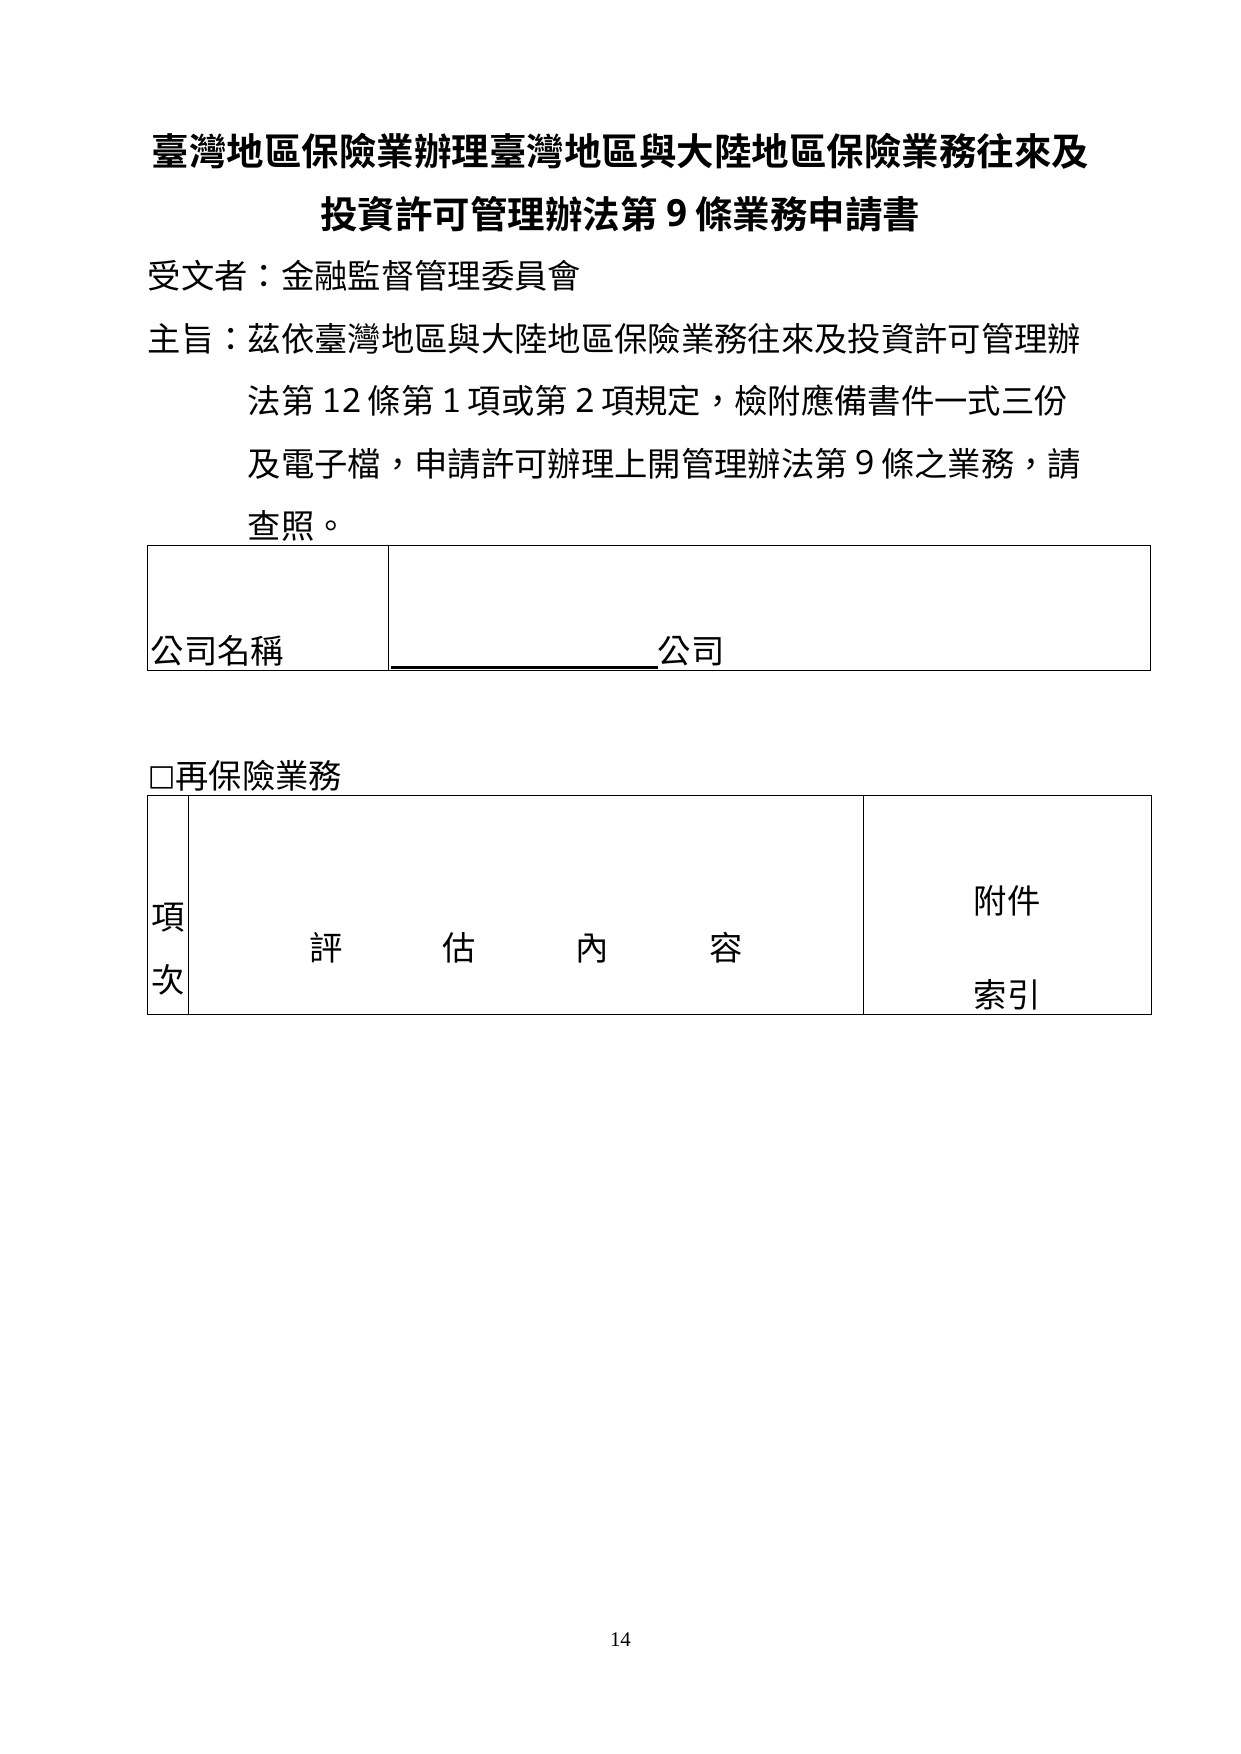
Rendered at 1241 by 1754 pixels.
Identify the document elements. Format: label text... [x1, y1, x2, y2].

table_header 附件 索引 [864, 796, 1151, 1014]
table_header 評 估 內 容 [189, 796, 863, 1014]
table_header 項次 [148, 796, 188, 1014]
text 主旨：茲依臺灣地區與大陸地區保險業務往來及投資許可管理辦法第12條第1項或第2項規定，檢附應備書件一式三份及電子檔，申請許可辦理上開管理辦法第9條之業務，請 查照。 [148, 295, 1092, 545]
table_header 公司 [389, 546, 1150, 670]
text □再保險業務 [148, 733, 1092, 795]
text 臺灣地區保險業辦理臺灣地區與大陸地區保險業務往來及投資許可管理辦法第9條業務申請書 [148, 108, 1092, 233]
text 受文者：金融監督管理委員會 [148, 233, 1092, 295]
table_header 公司名稱 [148, 546, 388, 670]
